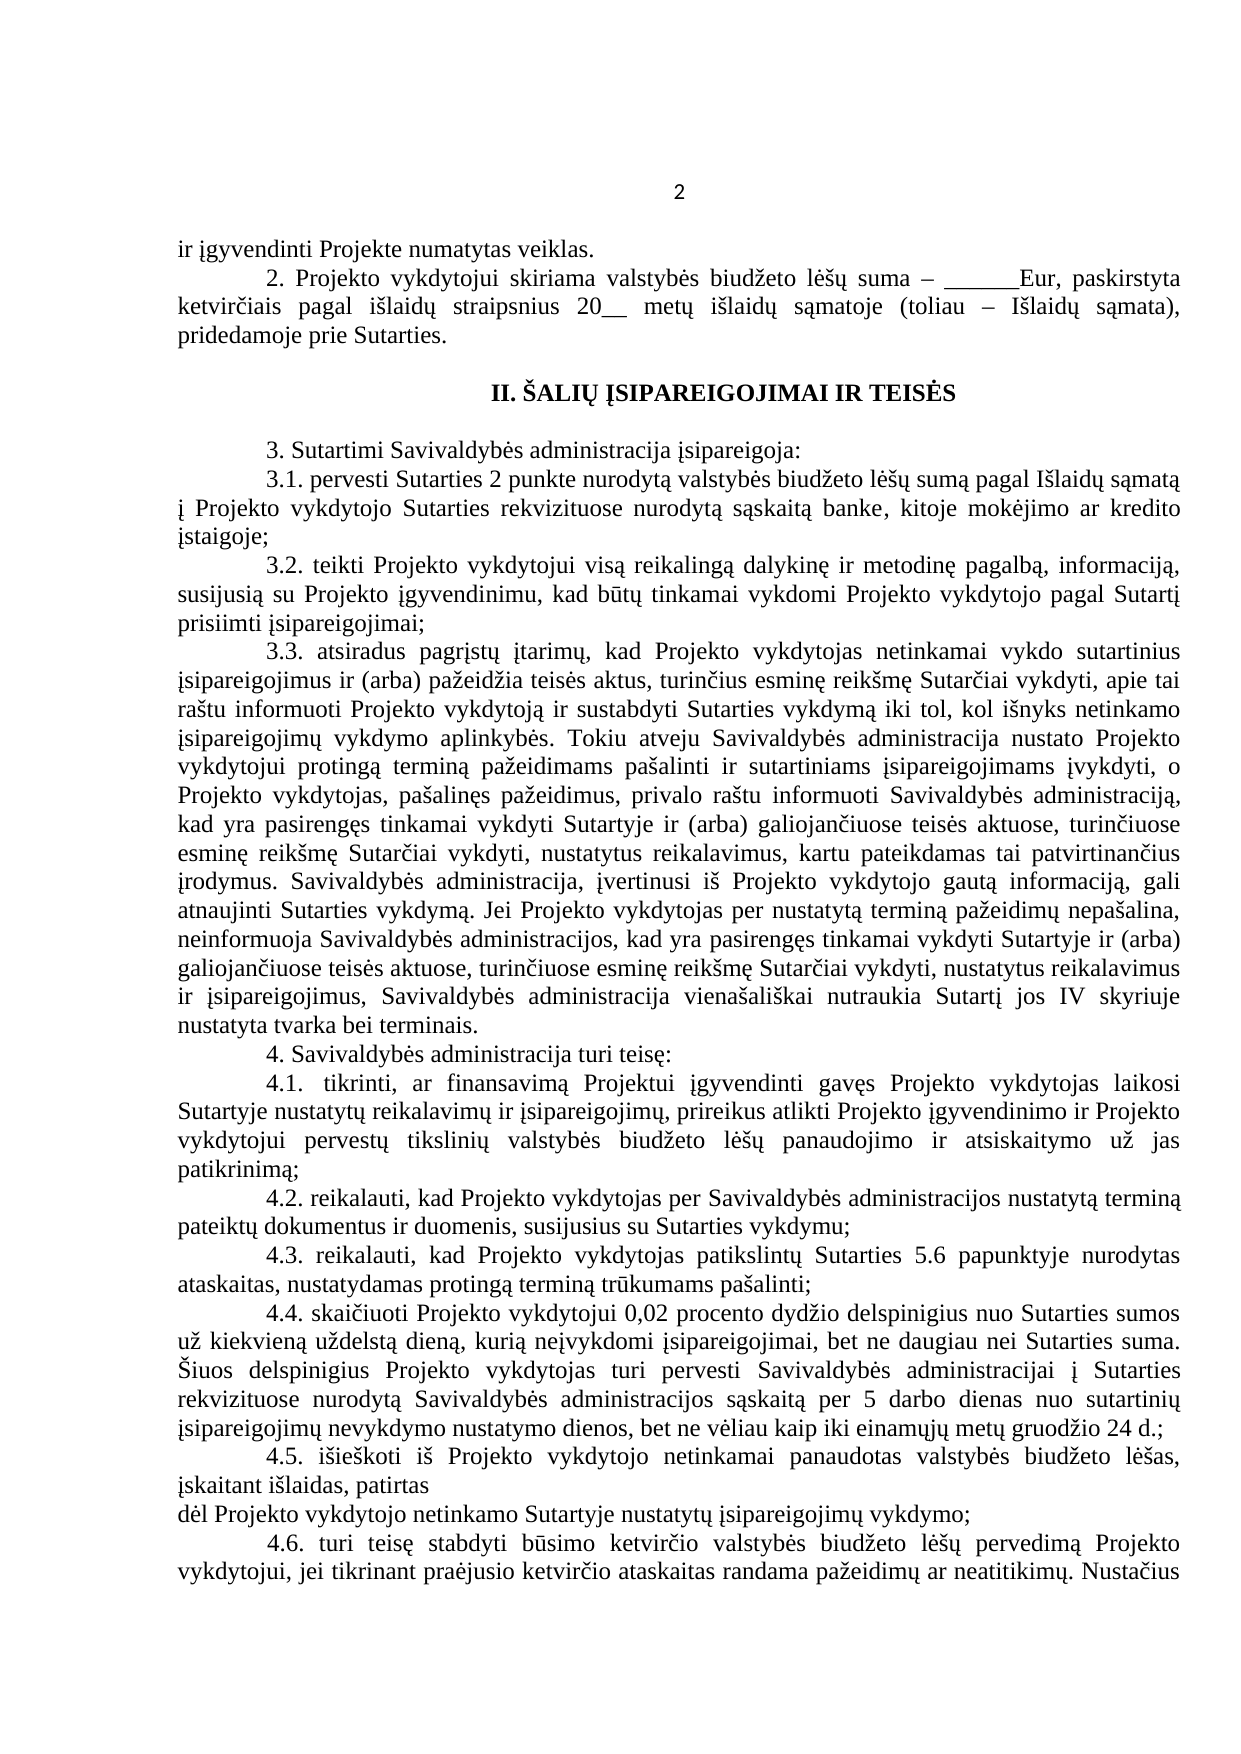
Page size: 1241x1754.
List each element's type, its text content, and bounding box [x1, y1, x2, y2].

text 4.4. skaičiuoti Projekto vykdytojui 0,02 procento dydžio delspinigius nuo Sutarties sumos už kiekvieną uždelstą dieną, kurią neįvykdomi įsipareigojimai, bet ne daugiau nei Sutarties suma. Šiuos delspinigius Projekto vykdytojas turi pervesti Savivaldybės administracijai į Sutarties rekvizituose nurodytą Savivaldybės administracijos sąskaitą per 5 darbo dienas nuo sutartinių įsipareigojimų nevykdymo nustatymo dienos, bet ne vėliau kaip iki einamųjų metų gruodžio 24 d.; [177, 1298, 1181, 1441]
text 2. Projekto vykdytojui skiriama valstybės biudžeto lėšų suma – ______Eur, paskirstyta ketvirčiais pagal išlaidų straipsnius 20__ metų išlaidų sąmatoje (toliau – Išlaidų sąmata), pridedamoje prie Sutarties. [177, 263, 1181, 349]
text 4. Savivaldybės administracija turi teisę: [177, 1039, 1181, 1068]
text II. ŠALIŲ ĮSIPAREIGOJIMAI IR TEISĖS [177, 378, 1181, 406]
text 3.1. pervesti Sutarties 2 punkte nurodytą valstybės biudžeto lėšų sumą pagal Išlaidų sąmatą į Projekto vykdytojo Sutarties rekvizituose nurodytą sąskaitą banke, kitoje mokėjimo ar kredito įstaigoje; [177, 464, 1181, 550]
text 3.2. teikti Projekto vykdytojui visą reikalingą dalykinę ir metodinę pagalbą, informaciją, susijusią su Projekto įgyvendinimu, kad būtų tinkamai vykdomi Projekto vykdytojo pagal Sutartį prisiimti įsipareigojimai; [177, 550, 1181, 636]
text 4.1. tikrinti, ar finansavimą Projektui įgyvendinti gavęs Projekto vykdytojas laikosi Sutartyje nustatytų reikalavimų ir įsipareigojimų, prireikus atlikti Projekto įgyvendinimo ir Projekto vykdytojui pervestų tikslinių valstybės biudžeto lėšų panaudojimo ir atsiskaitymo už jas patikrinimą; [177, 1068, 1181, 1183]
text 4.5. išieškoti iš Projekto vykdytojo netinkamai panaudotas valstybės biudžeto lėšas, įskaitant išlaidas, patirtas [177, 1441, 1181, 1499]
text 4.3. reikalauti, kad Projekto vykdytojas patikslintų Sutarties 5.6 papunktyje nurodytas ataskaitas, nustatydamas protingą terminą trūkumams pašalinti; [177, 1240, 1181, 1298]
text 3.3. atsiradus pagrįstų įtarimų, kad Projekto vykdytojas netinkamai vykdo sutartinius įsipareigojimus ir (arba) pažeidžia teisės aktus, turinčius esminę reikšmę Sutarčiai vykdyti, apie tai raštu informuoti Projekto vykdytoją ir sustabdyti Sutarties vykdymą iki tol, kol išnyks netinkamo įsipareigojimų vykdymo aplinkybės. Tokiu atveju Savivaldybės administracija nustato Projekto vykdytojui protingą terminą pažeidimams pašalinti ir sutartiniams įsipareigojimams įvykdyti, o Projekto vykdytojas, pašalinęs pažeidimus, privalo raštu informuoti Savivaldybės administraciją, kad yra pasirengęs tinkamai vykdyti Sutartyje ir (arba) galiojančiuose teisės aktuose, turinčiuose esminę reikšmę Sutarčiai vykdyti, nustatytus reikalavimus, kartu pateikdamas tai patvirtinančius įrodymus. Savivaldybės administracija, įvertinusi iš Projekto vykdytojo gautą informaciją, gali atnaujinti Sutarties vykdymą. Jei Projekto vykdytojas per nustatytą terminą pažeidimų nepašalina, neinformuoja Savivaldybės administracijos, kad yra pasirengęs tinkamai vykdyti Sutartyje ir (arba) galiojančiuose teisės aktuose, turinčiuose esminę reikšmę Sutarčiai vykdyti, nustatytus reikalavimus ir įsipareigojimus, Savivaldybės administracija vienašališkai nutraukia Sutartį jos IV skyriuje nustatyta tvarka bei terminais. [177, 636, 1181, 1039]
text 3. Sutartimi Savivaldybės administracija įsipareigoja: [177, 435, 1181, 464]
text 4.2. reikalauti, kad Projekto vykdytojas per Savivaldybės administracijos nustatytą terminą pateiktų dokumentus ir duomenis, susijusius su Sutarties vykdymu; [177, 1183, 1181, 1240]
text dėl Projekto vykdytojo netinkamo Sutartyje nustatytų įsipareigojimų vykdymo; [177, 1499, 1181, 1528]
text 4.6. turi teisę stabdyti būsimo ketvirčio valstybės biudžeto lėšų pervedimą Projekto vykdytojui, jei tikrinant praėjusio ketvirčio ataskaitas randama pažeidimų ar neatitikimų. Nustačius [177, 1528, 1181, 1585]
text ir įgyvendinti Projekte numatytas veiklas. [177, 234, 1181, 263]
